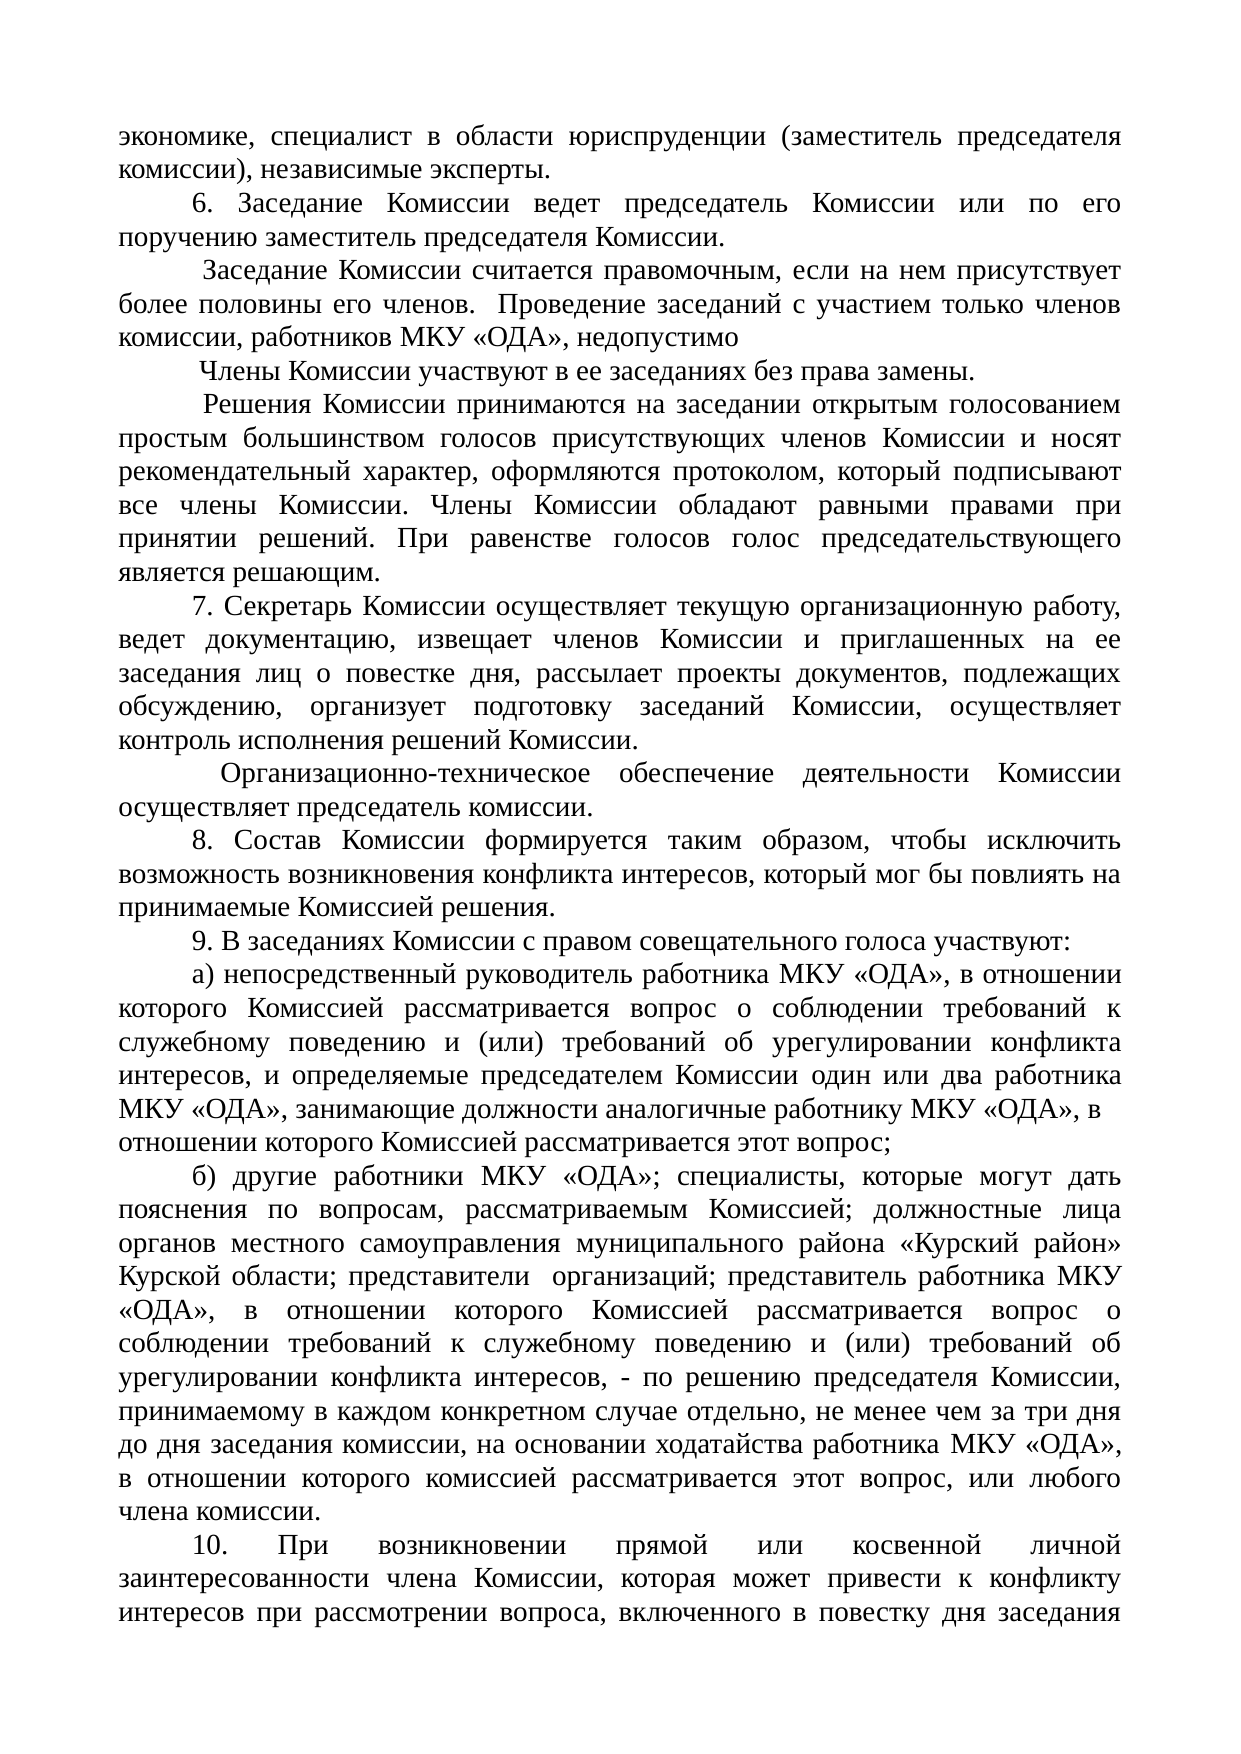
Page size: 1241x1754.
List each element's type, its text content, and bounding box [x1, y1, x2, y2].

text 7. Секретарь Комиссии осуществляет текущую организационную работу, ведет документацию, извещает членов Комиссии и приглашенных на ее заседания лиц о повестке дня, рассылает проекты документов, подлежащих обсуждению, организует подготовку заседаний Комиссии, осуществляет контроль исполнения решений Комиссии. [118, 588, 1122, 755]
text Решения Комиссии принимаются на заседании открытым голосованием простым большинством голосов присутствующих членов Комиссии и носят рекомендательный характер, оформляются протоколом, который подписывают все члены Комиссии. Члены Комиссии обладают равными правами при принятии решений. При равенстве голосов голос председательствующего является решающим. [118, 386, 1122, 588]
text 9. В заседаниях Комиссии с правом совещательного голоса участвуют: [118, 923, 1122, 957]
text 6. Заседание Комиссии ведет председатель Комиссии или по его поручению заместитель председателя Комиссии. [118, 185, 1122, 252]
text Организационно-техническое обеспечение деятельности Комиссии осуществляет председатель комиссии. [118, 755, 1122, 822]
text отношении которого Комиссией рассматривается этот вопрос; [118, 1124, 1122, 1158]
text 8. Состав Комиссии формируется таким образом, чтобы исключить возможность возникновения конфликта интересов, который мог бы повлиять на принимаемые Комиссией решения. [118, 822, 1122, 923]
text экономике, специалист в области юриспруденции (заместитель председателя комиссии), независимые эксперты. [118, 118, 1122, 185]
text а) непосредственный руководитель работника МКУ «ОДА», в отношении которого Комиссией рассматривается вопрос о соблюдении требований к служебному поведению и (или) требований об урегулировании конфликта интересов, и определяемые председателем Комиссии один или два работника МКУ «ОДА», занимающие должности аналогичные работнику МКУ «ОДА», в [118, 957, 1122, 1124]
text 10. При возникновении прямой или косвенной личной заинтересованности члена Комиссии, которая может привести к конфликту интересов при рассмотрении вопроса, включенного в повестку дня заседания [118, 1527, 1122, 1627]
text Члены Комиссии участвуют в ее заседаниях без права замены. [118, 353, 1122, 386]
text б) другие работники МКУ «ОДА»; специалисты, которые могут дать пояснения по вопросам, рассматриваемым Комиссией; должностные лица органов местного самоуправления муниципального района «Курский район» Курской области; представители организаций; представитель работника МКУ «ОДА», в отношении которого Комиссией рассматривается вопрос о соблюдении требований к служебному поведению и (или) требований об урегулировании конфликта интересов, - по решению председателя Комиссии, принимаемому в каждом конкретном случае отдельно, не менее чем за три дня до дня заседания комиссии, на основании ходатайства работника МКУ «ОДА», в отношении которого комиссией рассматривается этот вопрос, или любого члена комиссии. [118, 1158, 1122, 1527]
text Заседание Комиссии считается правомочным, если на нем присутствует более половины его членов. Проведение заседаний с участием только членов комиссии, работников МКУ «ОДА», недопустимо [118, 252, 1122, 353]
